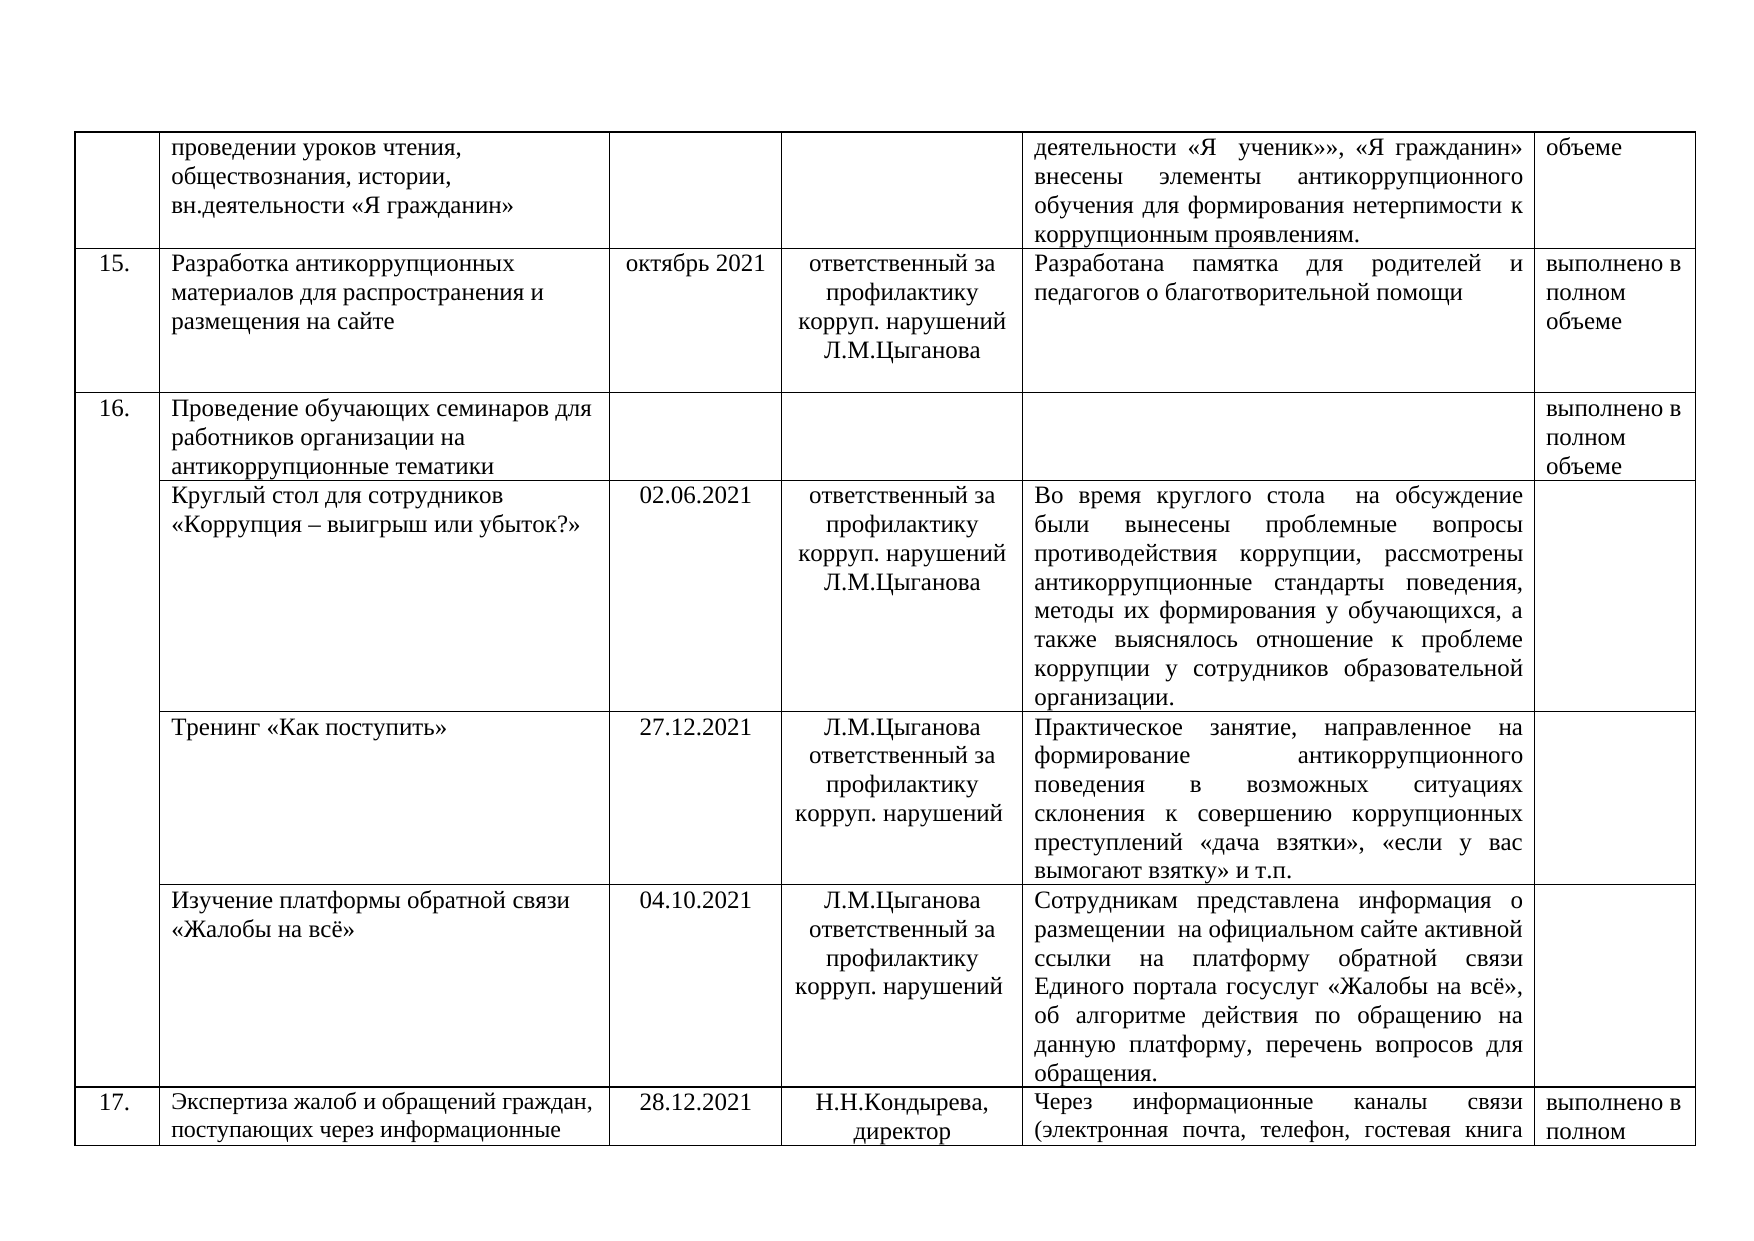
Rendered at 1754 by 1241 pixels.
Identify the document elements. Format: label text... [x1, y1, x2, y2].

table_cell Проведение обучающих семинаров для работников организации на антикоррупционные тематики [160, 393, 609, 479]
table_cell Разработана памятка для родителей и педагогов о благотворительной помощи [1023, 249, 1534, 392]
table_cell [1535, 712, 1695, 884]
table_cell Разработка антикоррупционных материалов для распространения и размещения на сайте [160, 249, 609, 392]
table_cell Л.М.Цыганова ответственный за профилактику корруп. нарушений [782, 885, 1022, 1086]
table_cell выполнено в полном объеме [1535, 393, 1695, 479]
table_cell 04.10.2021 [610, 885, 781, 1086]
table_cell Экспертиза жалоб и обращений граждан, поступающих через информационные [160, 1088, 609, 1145]
table_cell [782, 133, 1022, 247]
table_cell 28.12.2021 [610, 1088, 781, 1145]
table_cell [76, 393, 159, 1086]
table_cell [782, 393, 1022, 479]
table_cell [1023, 393, 1534, 479]
table_cell 27.12.2021 [610, 712, 781, 884]
table_cell Во время круглого стола на обсуждение были вынесены проблемные вопросы противодействия коррупции, рассмотрены антикоррупционные стандарты поведения, методы их формирования у обучающихся, а также выяснялось отношение к проблеме коррупции у сотрудников образовательной организации. [1023, 481, 1534, 711]
table_cell объеме [1535, 133, 1695, 247]
table_cell [610, 393, 781, 479]
table_cell ответственный за профилактику корруп. нарушений Л.М.Цыганова [782, 249, 1022, 392]
table_cell [610, 133, 781, 247]
table_cell [76, 1088, 159, 1145]
table_cell деятельности «Я ученик»», «Я гражданин» внесены элементы антикоррупционного обучения для формирования нетерпимости к коррупционным проявлениям. [1023, 133, 1534, 247]
table_cell [76, 133, 159, 247]
table_cell 02.06.2021 [610, 481, 781, 711]
table_cell проведении уроков чтения, обществознания, истории, вн.деятельности «Я гражданин» [160, 133, 609, 247]
table_cell Л.М.Цыганова ответственный за профилактику корруп. нарушений [782, 712, 1022, 884]
table_cell [76, 249, 159, 392]
table_cell выполнено в полном [1535, 1088, 1695, 1145]
table_cell Через информационные каналы связи (электронная почта, телефон, гостевая книга [1023, 1088, 1534, 1145]
table_cell Н.Н.Кондырева, директор [782, 1088, 1022, 1145]
table_cell [1535, 481, 1695, 711]
table_cell Изучение платформы обратной связи «Жалобы на всё» [160, 885, 609, 1086]
table_cell Круглый стол для сотрудников «Коррупция – выигрыш или убыток?» [160, 481, 609, 711]
table_cell [1535, 885, 1695, 1086]
table_cell ответственный за профилактику корруп. нарушений Л.М.Цыганова [782, 481, 1022, 711]
table_cell октябрь 2021 [610, 249, 781, 392]
table_cell выполнено в полном объеме [1535, 249, 1695, 392]
table_cell Практическое занятие, направленное на формирование антикоррупционного поведения в возможных ситуациях склонения к совершению коррупционных преступлений «дача взятки», «если у вас вымогают взятку» и т.п. [1023, 712, 1534, 884]
table_cell Сотрудникам представлена информация о размещении на официальном сайте активной ссылки на платформу обратной связи Единого портала госуслуг «Жалобы на всё», об алгоритме действия по обращению на данную платформу, перечень вопросов для обращения. [1023, 885, 1534, 1086]
table_cell Тренинг «Как поступить» [160, 712, 609, 884]
